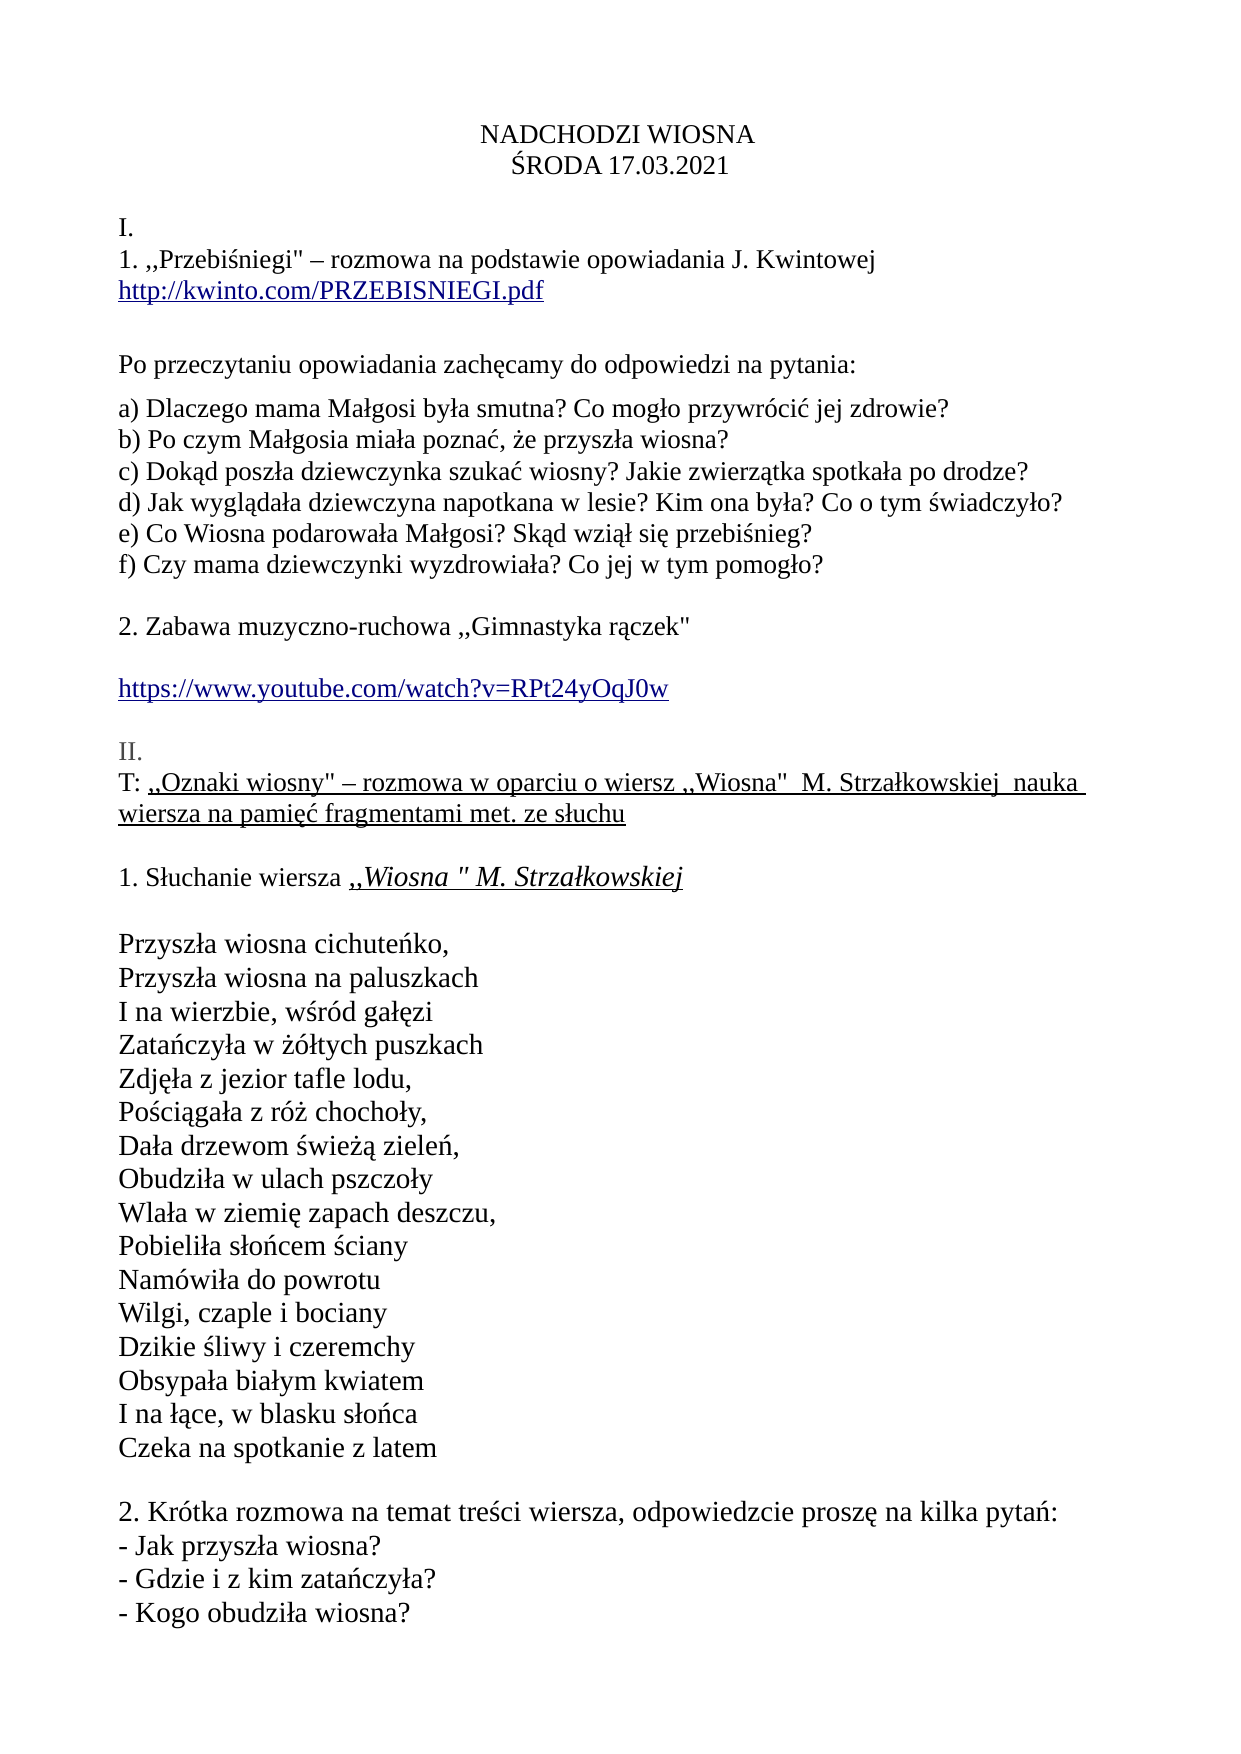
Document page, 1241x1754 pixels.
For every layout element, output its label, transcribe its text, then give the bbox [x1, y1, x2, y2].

text e) Co Wiosna podarowała Małgosi? Skąd wziął się przebiśnieg? [118, 517, 1122, 548]
text b) Po czym Małgosia miała poznać, że przyszła wiosna? [118, 423, 1122, 454]
text - Kogo obudziła wiosna? [118, 1595, 1122, 1628]
text - Gdzie i z kim zatańczyła? [118, 1561, 1122, 1595]
text 2. Krótka rozmowa na temat treści wiersza, odpowiedzcie proszę na kilka pytań: [118, 1494, 1122, 1528]
text https://www.youtube.com/watch?v=RPt24yOqJ0w [118, 673, 1122, 704]
text d) Jak wyglądała dziewczyna napotkana w lesie? Kim ona była? Co o tym świadczyło? [118, 486, 1122, 517]
text http://kwinto.com/PRZEBISNIEGI.pdf [118, 274, 1122, 305]
text NADCHODZI WIOSNA [118, 118, 1122, 149]
text Po przeczytaniu opowiadania zachęcamy do odpowiedzi na pytania: [118, 349, 1122, 380]
text f) Czy mama dziewczynki wyzdrowiała? Co jej w tym pomogło? [118, 548, 1122, 579]
text - Jak przyszła wiosna? [118, 1528, 1122, 1561]
text a) Dlaczego mama Małgosi była smutna? Co mogło przywrócić jej zdrowie? [118, 392, 1122, 423]
text ŚRODA 17.03.2021 [118, 149, 1122, 180]
text 1. ,,Przebiśniegi" – rozmowa na podstawie opowiadania J. Kwintowej [118, 243, 1122, 274]
text I. [118, 212, 1122, 243]
text T: ,,Oznaki wiosny" – rozmowa w oparciu o wiersz ,,Wiosna" M. Strzałkowskiej nauka wiersza na pamięć fragmentami met. ze słuchu [118, 766, 1122, 828]
text 2. Zabawa muzyczno-ruchowa ,,Gimnastyka rączek" [118, 610, 1122, 641]
text c) Dokąd poszła dziewczynka szukać wiosny? Jakie zwierzątka spotkała po drodze? [118, 454, 1122, 486]
text II. [118, 735, 1122, 766]
text 1. Słuchanie wiersza ,,Wiosna " M. Strzałkowskiej Przyszła wiosna cichuteńko, Przyszła wiosna na paluszkach I na wierzbie, wśród gałęzi Zatańczyła w żółtych puszkach Zdjęła z jezior tafle lodu, Pościągała z róż chochoły, Dała drzewom świeżą zieleń, Obudziła w ulach pszczoły Wlała w ziemię zapach deszczu, Pobieliła słońcem ściany Namówiła do powrotu Wilgi, czaple i bociany Dzikie śliwy i czeremchy Obsypała białym kwiatem I na łące, w blasku słońca Czeka na spotkanie z latem [118, 859, 1122, 1463]
